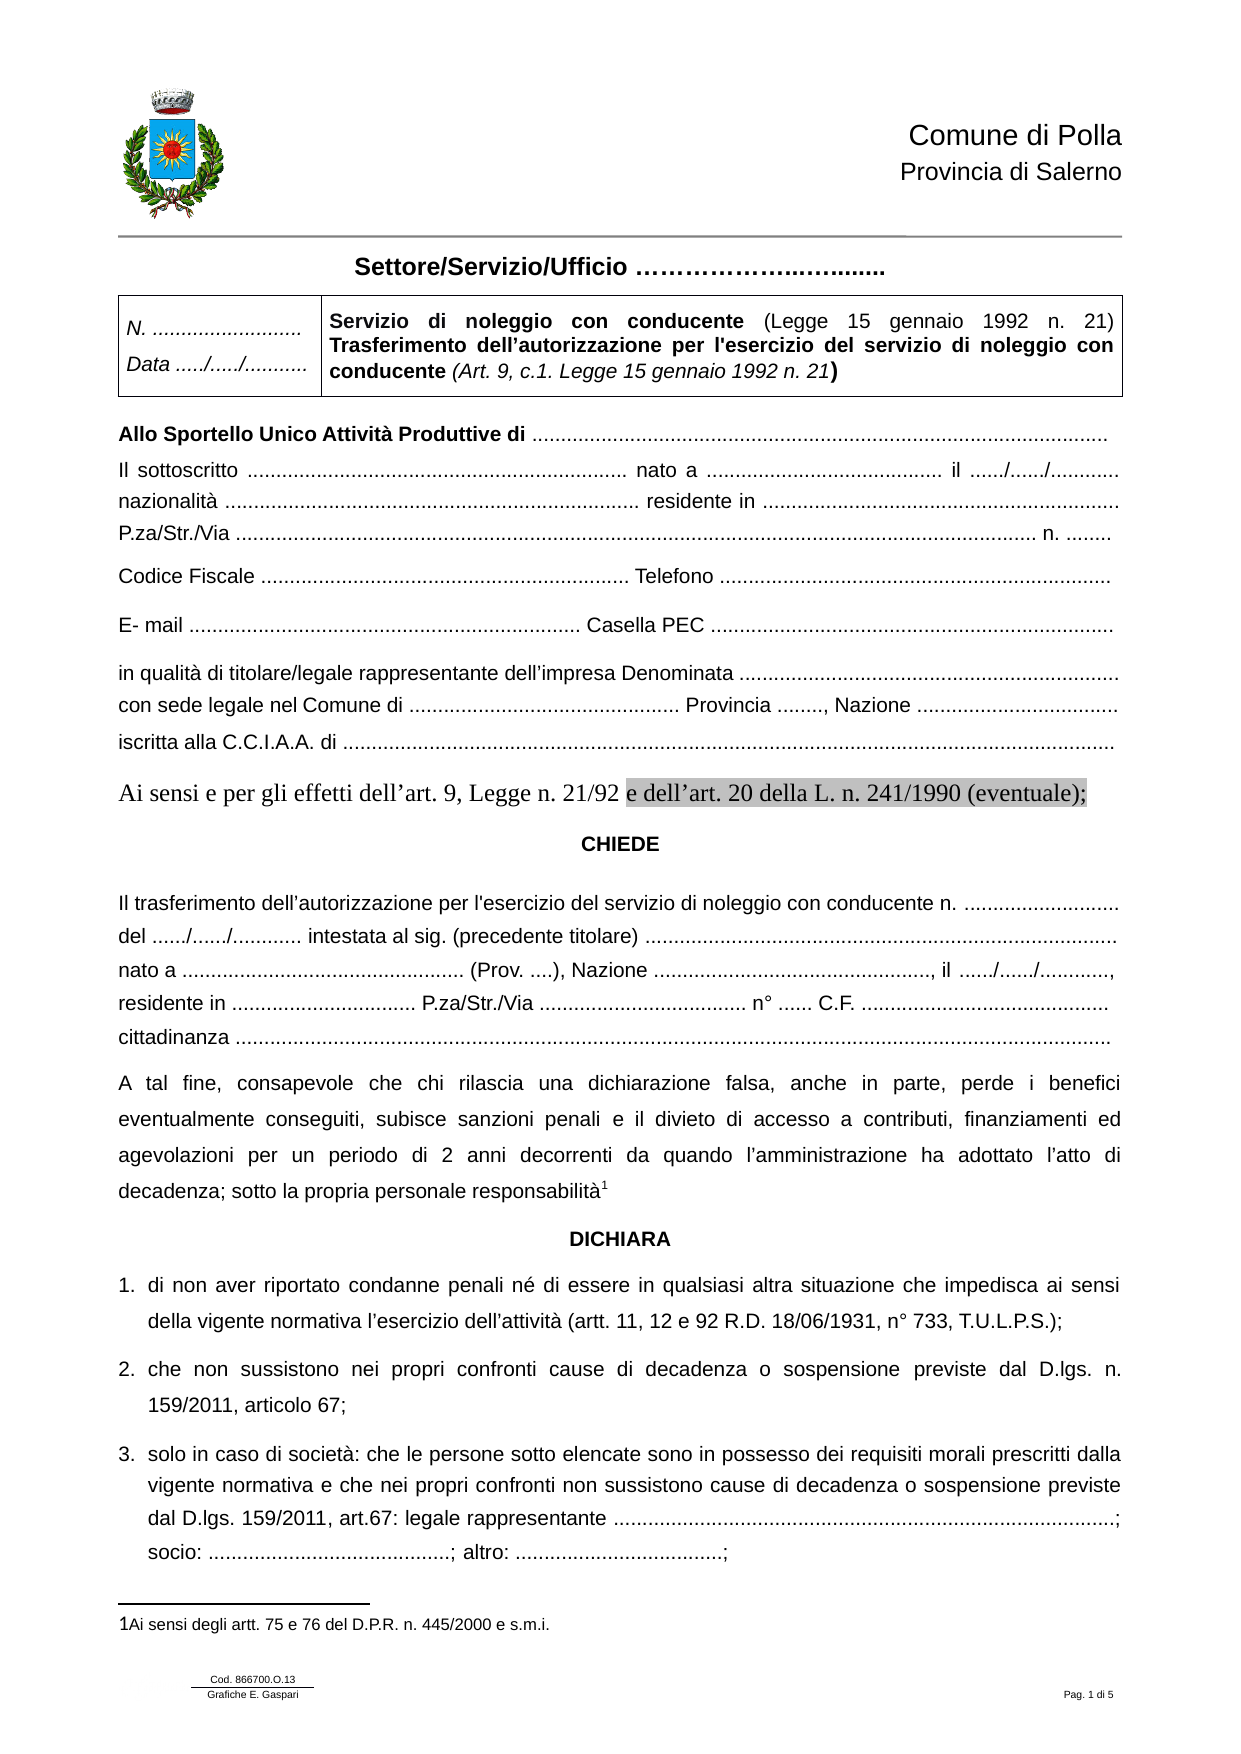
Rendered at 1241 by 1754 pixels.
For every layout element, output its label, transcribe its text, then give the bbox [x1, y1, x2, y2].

text Allo Sportello Unico Attività Produttive di .................................................................................................... [118, 422, 1122, 446]
table_header Servizio di noleggio con conducente (Legge 15 gennaio 1992 n. 21) Trasferimento dell’autorizzazione per l'esercizio del servizio di noleggio con conducente (Art. 9, c.1. Legge 15 gennaio 1992 n. 21) [322, 296, 1122, 396]
text iscritta alla C.C.I.A.A. di ...................................................................................................................................... [118, 730, 1122, 754]
text Il sottoscritto .................................................................. nato a ......................................... il ....../....../............ nazionalità ........................................................................ residente in .............................................................. P.za/Str./Via ........................................................................................................................................... n. ........ [118, 458, 1122, 544]
picture [122, 87, 224, 219]
text A tal fine, consapevole che chi rilascia una dichiarazione falsa, anche in parte, perde i benefici eventualmente conseguiti, subisce sanzioni penali e il divieto di accesso a contributi, finanziamenti ed agevolazioni per un periodo di 2 anni decorrenti da quando l’amministrazione ha adottato l’atto di decadenza; sotto la propria personale responsabilità [118, 1071, 1122, 1202]
list di non aver riportato condanne penali né di essere in qualsiasi altra situazione che impedisca ai sensi della vigente normativa l’esercizio dell’attività (artt. 11, 12 e 92 R.D. 18/06/1931, n° 733, T.U.L.P.S.); [118, 1273, 1122, 1333]
text Ai sensi degli artt. 75 e 76 del D.P.R. n. 445/2000 e s.m.i. [118, 1610, 1122, 1636]
text E- mail .................................................................... Casella PEC ...................................................................... [118, 612, 1122, 636]
text Provincia di Salerno [224, 157, 1122, 185]
list che non sussistono nei propri confronti cause di decadenza o sospensione previste dal D.lgs. n. 159/2011, articolo 67; [118, 1357, 1122, 1417]
list solo in caso di società: che le persone sotto elencate sono in possesso dei requisiti morali prescritti dalla vigente normativa e che nei propri confronti non sussistono cause di decadenza o sospensione previste dal D.lgs. 159/2011, art.67: legale rappresentante .......................................................................................; socio: ..........................................; altro: ....................................; [118, 1442, 1122, 1564]
subtitle DICHIARA [118, 1227, 1122, 1251]
text in qualità di titolare/legale rappresentante dell’impresa Denominata .................................................................. [118, 661, 1122, 685]
text Settore/Servizio/Ufficio ………………...…........ [118, 252, 1122, 281]
text Comune di Polla [224, 118, 1122, 152]
text Codice Fiscale ................................................................ Telefono .................................................................... [118, 564, 1122, 588]
text con sede legale nel Comune di ............................................... Provincia ........, Nazione ................................... [118, 693, 1122, 717]
subtitle CHIEDE [118, 832, 1122, 856]
table_header N. .......................... Data ...../...../........... [119, 296, 321, 396]
text Ai sensi e per gli effetti dell’art. 9, Legge n. 21/92 e dell’art. 20 della L. n. 241/1990 (eventuale); [118, 778, 1122, 807]
subtitle Il trasferimento dell’autorizzazione per l'esercizio del servizio di noleggio con conducente n. ........................... del ....../....../............ intestata al sig. (precedente titolare) .................................................................................. nato a ................................................. (Prov. ....), Nazione ................................................, il ....../....../............, residente in ................................ P.za/Str./Via .................................... n° ...... C.F. ........................................... cittadinanza ........................................................................................................................................................ [118, 890, 1122, 1048]
